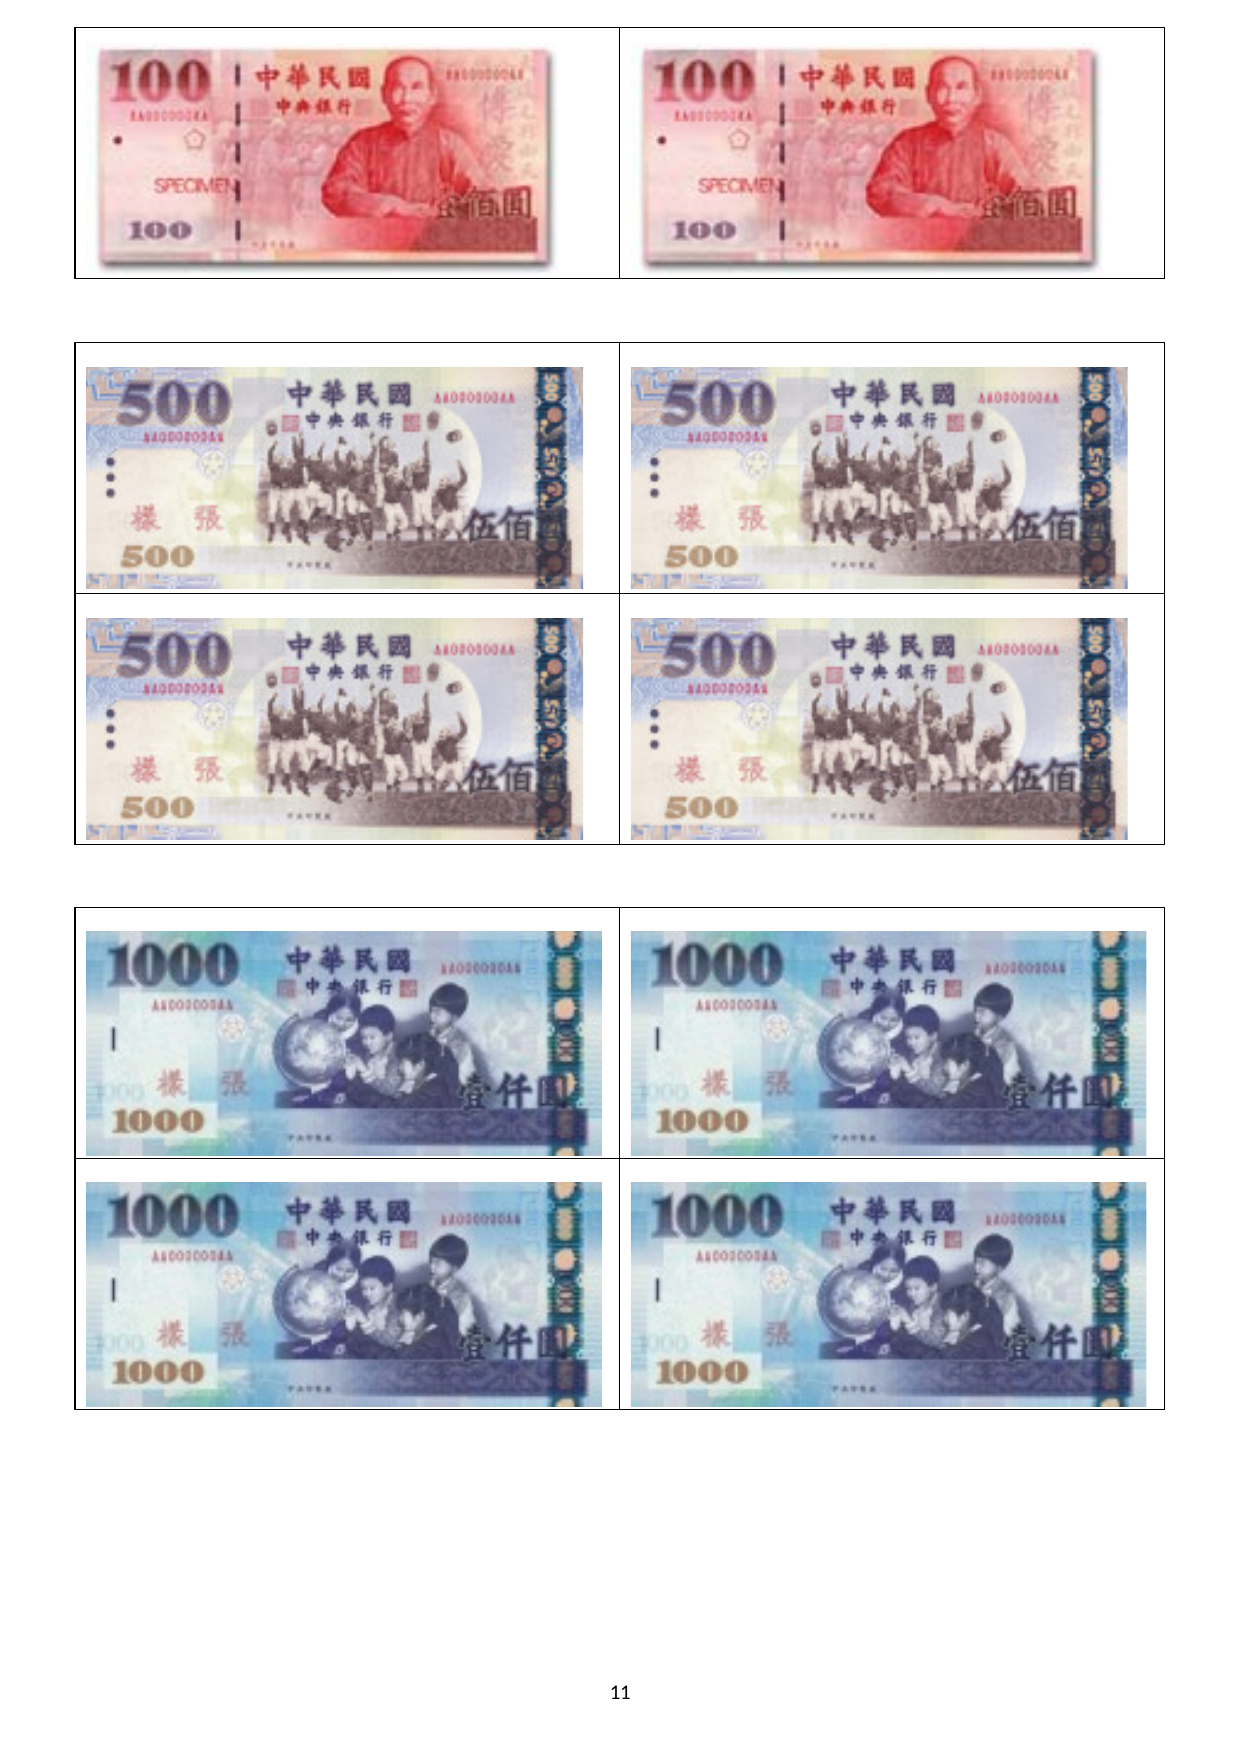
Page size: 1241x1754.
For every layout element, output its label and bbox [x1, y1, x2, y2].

table_header [620, 343, 1164, 593]
table_cell [620, 594, 1164, 844]
table_header [76, 908, 619, 1158]
table_cell [620, 1159, 1164, 1409]
table_header [76, 343, 619, 593]
table_header [620, 908, 1164, 1158]
table_cell [76, 1159, 619, 1409]
table_cell [76, 28, 619, 278]
table_cell [620, 28, 1164, 278]
table_cell [76, 594, 619, 844]
